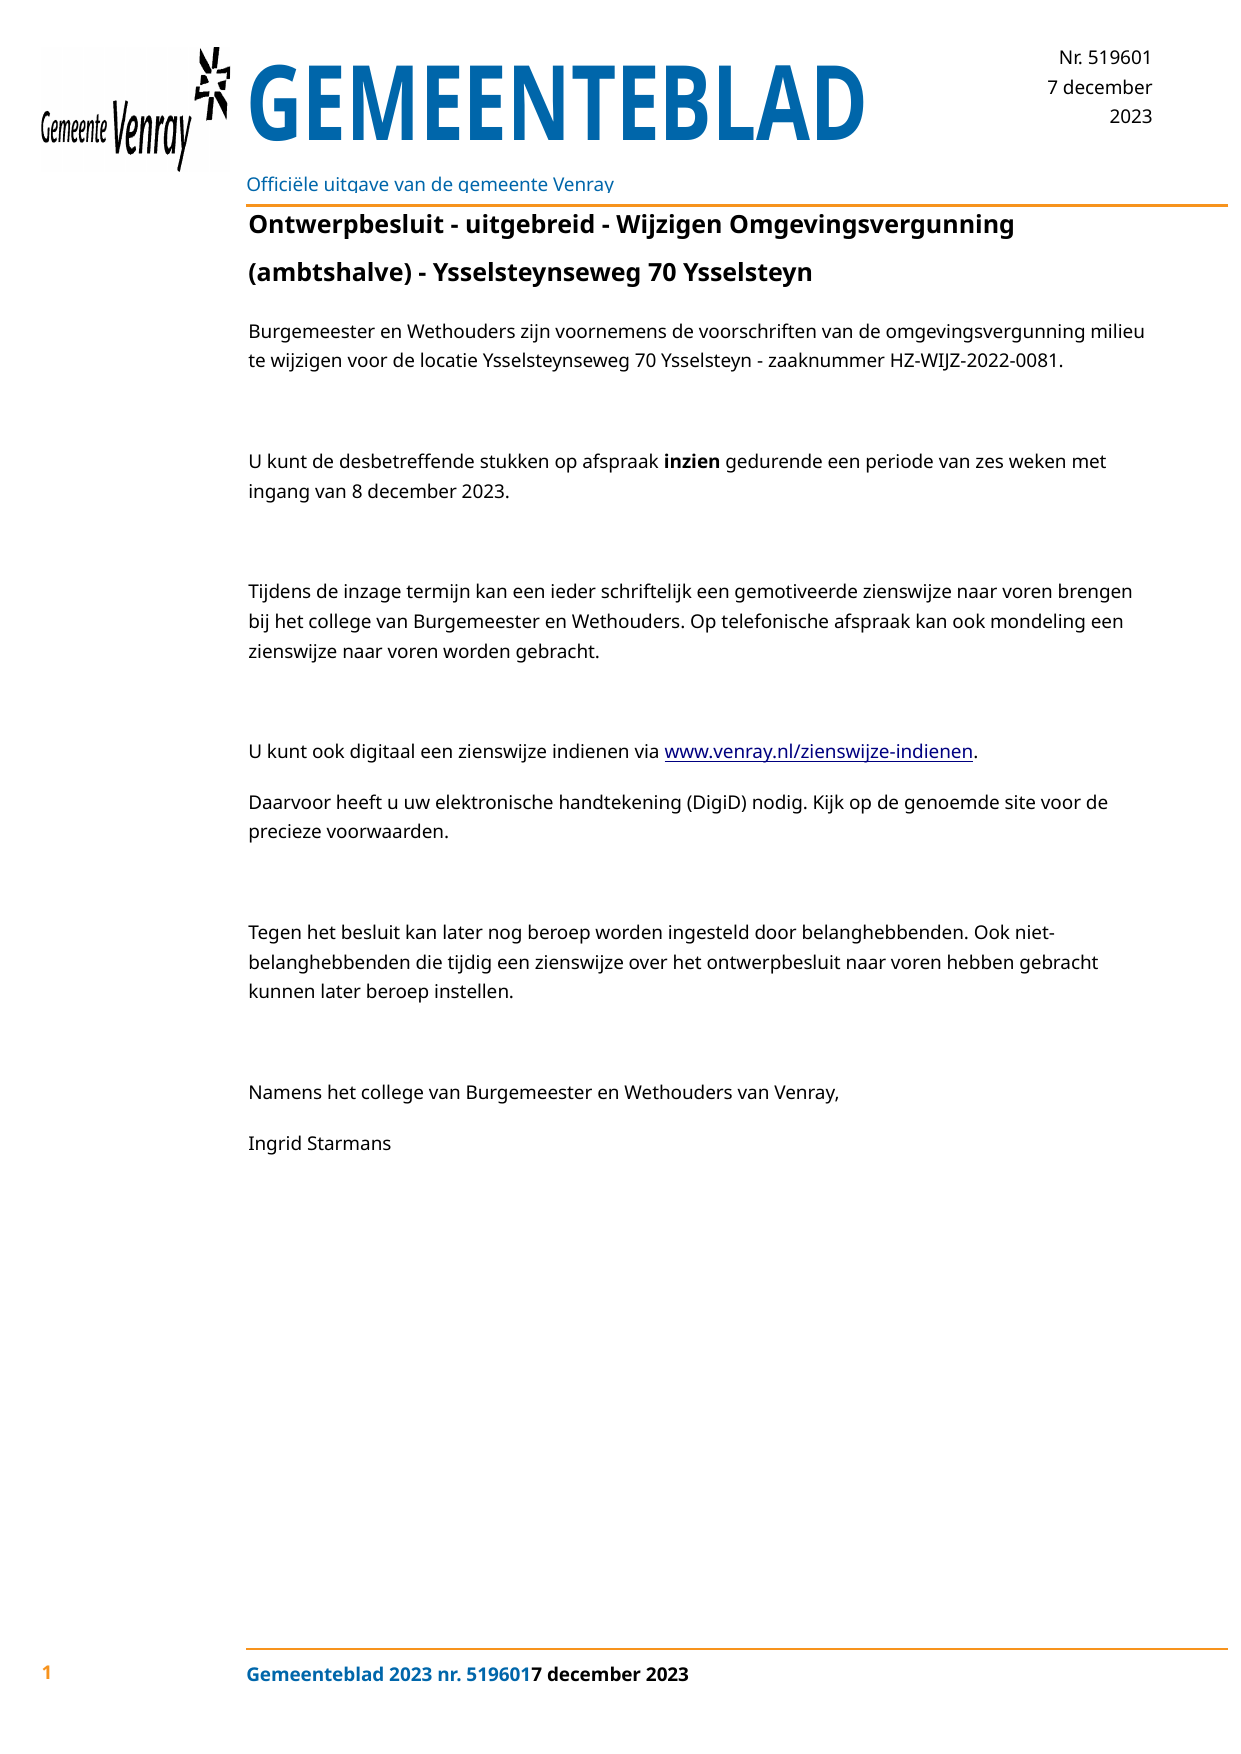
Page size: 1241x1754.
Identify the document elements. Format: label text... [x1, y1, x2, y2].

text Daarvoor heeft u uw elektronische handtekening (DigiD) nodig. Kijk op de genoemde site voor de precieze voorwaarden. [248, 789, 1152, 844]
picture [41, 47, 231, 172]
text Ontwerpbesluit - uitgebreid - Wijzigen Omgevingsvergunning (ambtshalve) - Ysselsteynseweg 70 Ysselsteyn [248, 207, 1152, 288]
text Ingrid Starmans [248, 1130, 1152, 1156]
text Burgemeester en Wethouders zijn voornemens de voorschriften van de omgevingsvergunning milieu te wijzigen voor de locatie Ysselsteynseweg 70 Ysselsteyn - zaaknummer HZ-WIJZ-2022-0081. [248, 318, 1152, 373]
text U kunt ook digitaal een zienswijze indienen via www.venray.nl/zienswijze-indienen. [248, 739, 1152, 764]
text U kunt de desbetreffende stukken op afspraak inzien gedurende een periode van zes weken met ingang van 8 december 2023. [248, 448, 1152, 504]
text Tegen het besluit kan later nog beroep worden ingesteld door belanghebbenden. Ook niet-belanghebbenden die tijdig een zienswijze over het ontwerpbesluit naar voren hebben gebracht kunnen later beroep instellen. [248, 919, 1152, 1004]
text Tijdens de inzage termijn kan een ieder schriftelijk een gemotiveerde zienswijze naar voren brengen bij het college van Burgemeester en Wethouders. Op telefonische afspraak kan ook mondeling een zienswijze naar voren worden gebracht. [248, 579, 1152, 664]
text Namens het college van Burgemeester en Wethouders van Venray, [248, 1079, 1152, 1105]
